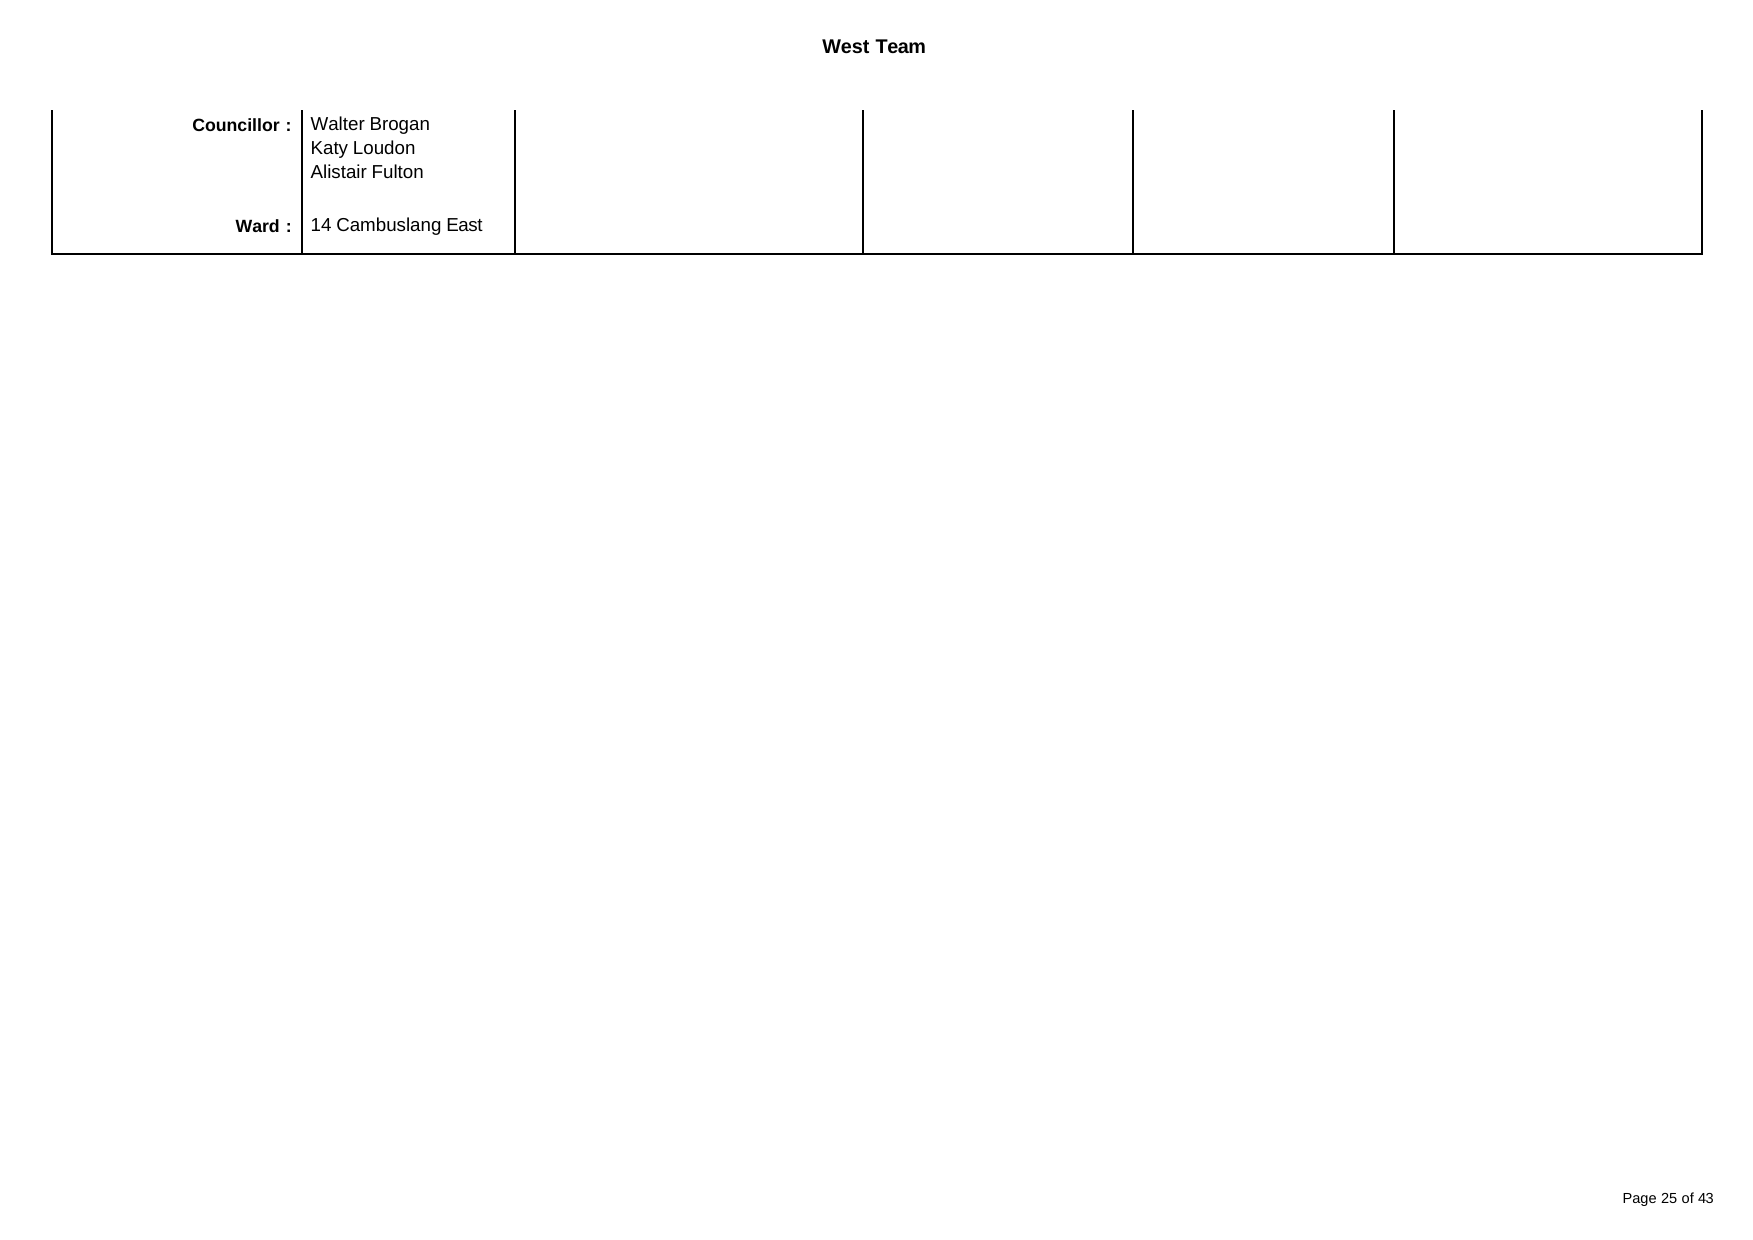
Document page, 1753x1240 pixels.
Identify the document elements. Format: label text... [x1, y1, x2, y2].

table_cell [1395, 202, 1701, 252]
table_cell [864, 202, 1132, 252]
table_cell Walter Brogan Katy Loudon Alistair Fulton [303, 110, 514, 202]
table_cell [1395, 110, 1701, 202]
table_cell [516, 202, 862, 252]
table_cell [1134, 202, 1393, 252]
table_cell 14 Cambuslang East [303, 202, 514, 252]
table_cell Ward : [53, 202, 301, 252]
table_cell Councillor : [53, 110, 301, 202]
table_cell [864, 110, 1132, 202]
table_cell [516, 110, 862, 202]
table_cell [1134, 110, 1393, 202]
